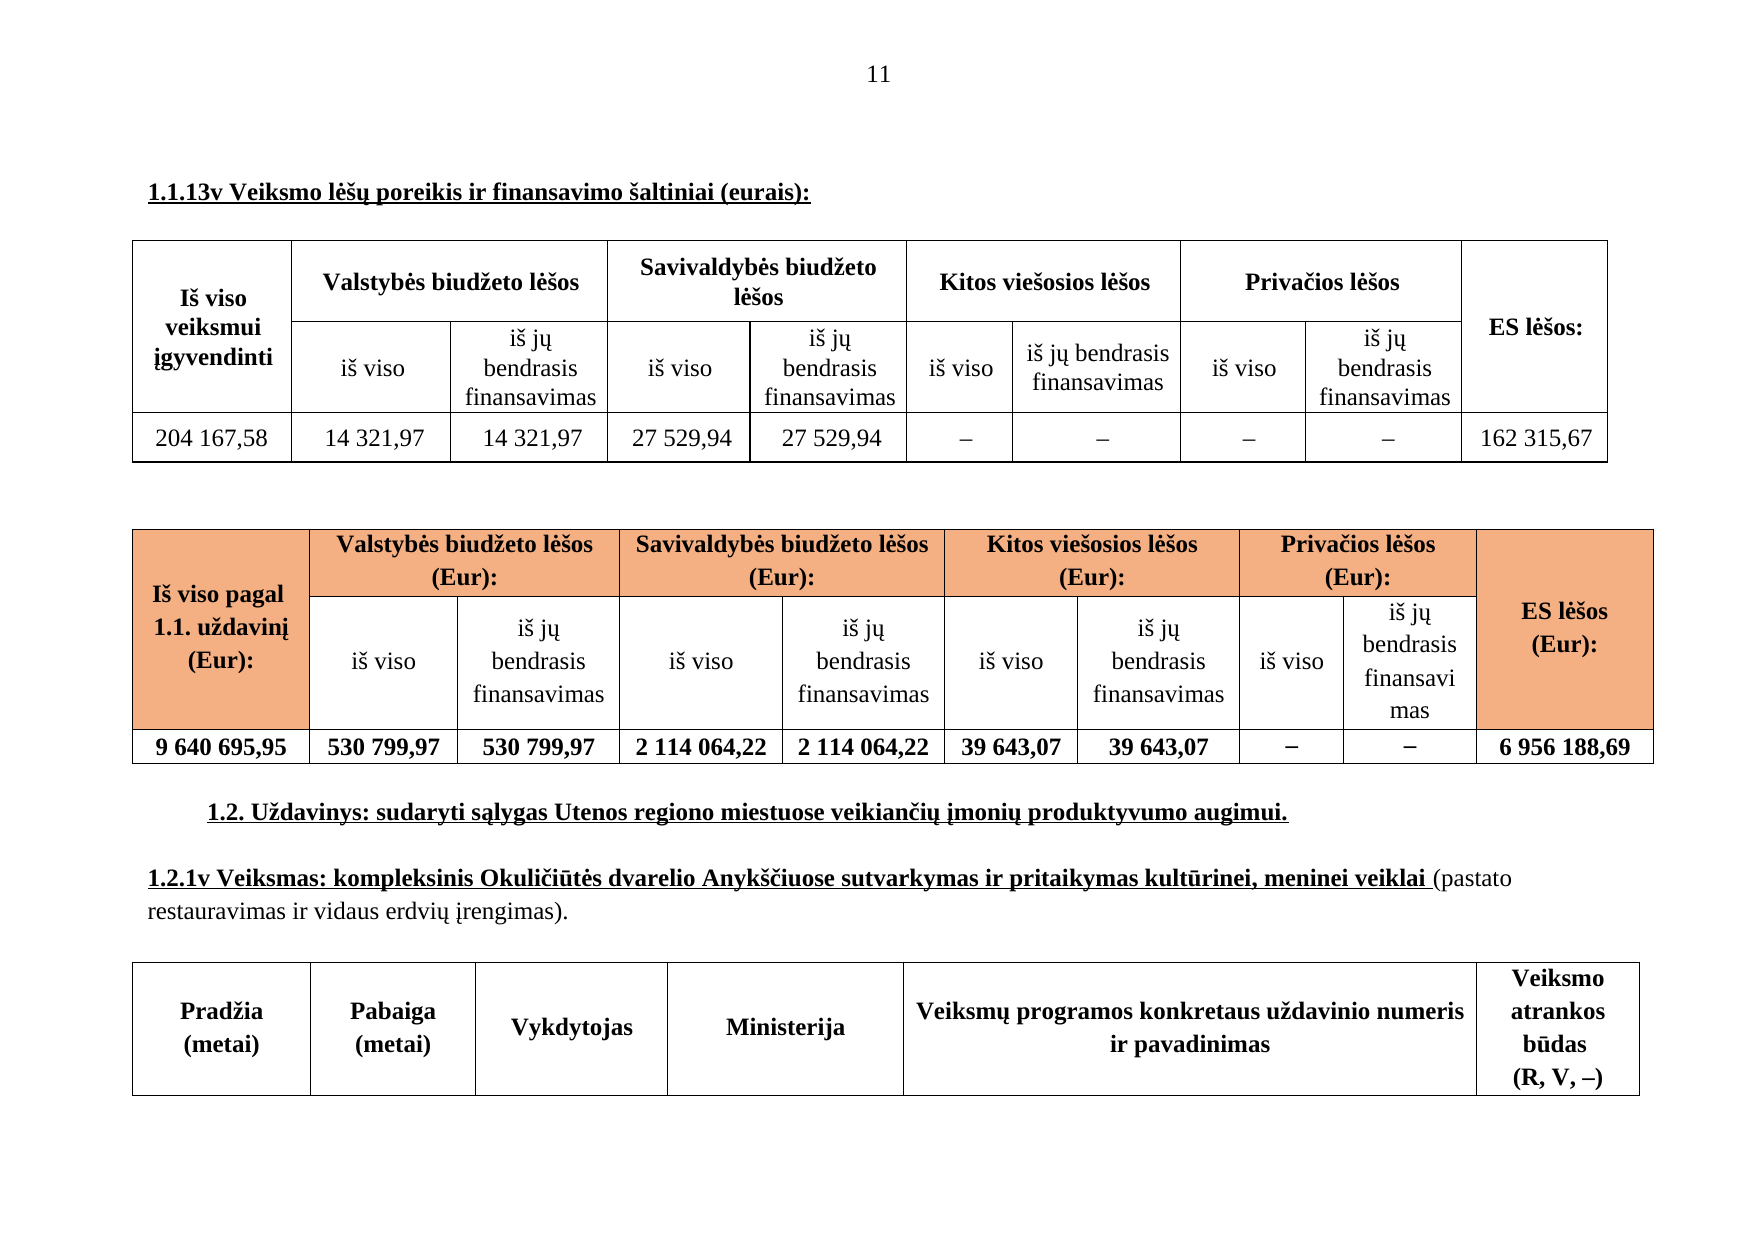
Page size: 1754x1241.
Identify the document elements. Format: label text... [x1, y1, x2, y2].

table_header Savivaldybės biudžeto lėšos (Eur): [620, 530, 944, 596]
table_cell 162 315,67 [1462, 413, 1607, 461]
table_cell iš viso [292, 322, 450, 412]
table_cell iš viso [907, 322, 1012, 412]
table_cell iš viso [1181, 322, 1305, 412]
table_cell iš viso [945, 597, 1077, 729]
table_cell 14 321,97 [451, 413, 607, 461]
table_header Kitos viešosios lėšos (Eur): [945, 530, 1239, 596]
table_header Iš viso veiksmui įgyvendinti [133, 241, 291, 412]
table_cell 530 799,97 [310, 730, 457, 763]
table_header ES lėšos (Eur): [1477, 530, 1653, 729]
table_cell iš jų bendrasis finansavimas [451, 322, 607, 412]
table_header Privačios lėšos (Eur): [1240, 530, 1476, 596]
table_cell iš jų bendrasis finansavimas [1344, 597, 1476, 729]
table_cell – [1306, 413, 1461, 461]
table_cell Ministerija [668, 963, 903, 1095]
table_cell iš viso [1240, 597, 1343, 729]
table_cell Pabaiga (metai) [311, 963, 475, 1095]
table_cell – [1013, 413, 1180, 461]
table_cell – [1344, 730, 1476, 763]
table_header Savivaldybės biudžeto lėšos [608, 241, 906, 321]
table_cell 2 114 064,22 [783, 730, 944, 763]
table_cell [1640, 962, 1655, 1095]
table_cell 39 643,07 [945, 730, 1077, 763]
table_cell – [1181, 413, 1305, 461]
table_header Iš viso pagal 1.1. uždavinį (Eur): [133, 530, 309, 729]
table_cell iš jų bendrasis finansavimas [751, 322, 906, 412]
table_cell 2 114 064,22 [620, 730, 782, 763]
text 1.2. Uždavinys: sudaryti sąlygas Utenos regiono miestuose veikiančių įmonių produktyvumo augimui. [118, 797, 1639, 826]
table_cell Pradžia (metai) [133, 963, 310, 1095]
table_cell 9 640 695,95 [133, 730, 309, 763]
table_cell iš jų bendrasis finansavimas [783, 597, 944, 729]
table_cell 14 321,97 [292, 413, 450, 461]
table_cell iš viso [310, 597, 457, 729]
table_header Valstybės biudžeto lėšos (Eur): [310, 530, 619, 596]
table_header 1.2.1v Veiksmas: kompleksinis Okuličiūtės dvarelio Anykščiuose sutvarkymas ir pritaikymas kultūrinei, meninei veiklai (pastato restauravimas ir vidaus erdvių įrengimas). [133, 830, 1541, 962]
table_header Valstybės biudžeto lėšos [292, 241, 607, 321]
table_cell 27 529,94 [608, 413, 749, 461]
table_header [1639, 830, 1655, 962]
text 1.1.13v Veiksmo lėšų poreikis ir finansavimo šaltiniai (eurais): [133, 177, 1639, 206]
table_cell iš jų bendrasis finansavimas [1013, 322, 1180, 412]
table_cell 204 167,58 [133, 413, 291, 461]
table_cell – [1240, 730, 1343, 763]
table_header ES lėšos: [1462, 241, 1607, 412]
table_header [1541, 830, 1639, 962]
table_cell 39 643,07 [1078, 730, 1239, 763]
table_header Kitos viešosios lėšos [907, 241, 1180, 321]
table_cell iš jų bendrasis finansavimas [458, 597, 619, 729]
table_cell iš jų bendrasis finansavimas [1306, 322, 1461, 412]
table_header Privačios lėšos [1181, 241, 1461, 321]
table_cell iš jų bendrasis finansavimas [1078, 597, 1239, 729]
table_cell Vykdytojas [476, 963, 667, 1095]
table_cell 27 529,94 [751, 413, 906, 461]
table_cell Veiksmų programos konkretaus uždavinio numeris ir pavadinimas [904, 963, 1476, 1095]
table_cell Veiksmo atrankos būdas (R, V, –) [1477, 963, 1639, 1095]
table_cell 530 799,97 [458, 730, 619, 763]
table_cell iš viso [608, 322, 749, 412]
table_cell – [907, 413, 1012, 461]
table_cell iš viso [620, 597, 782, 729]
table_cell 6 956 188,69 [1477, 730, 1653, 763]
